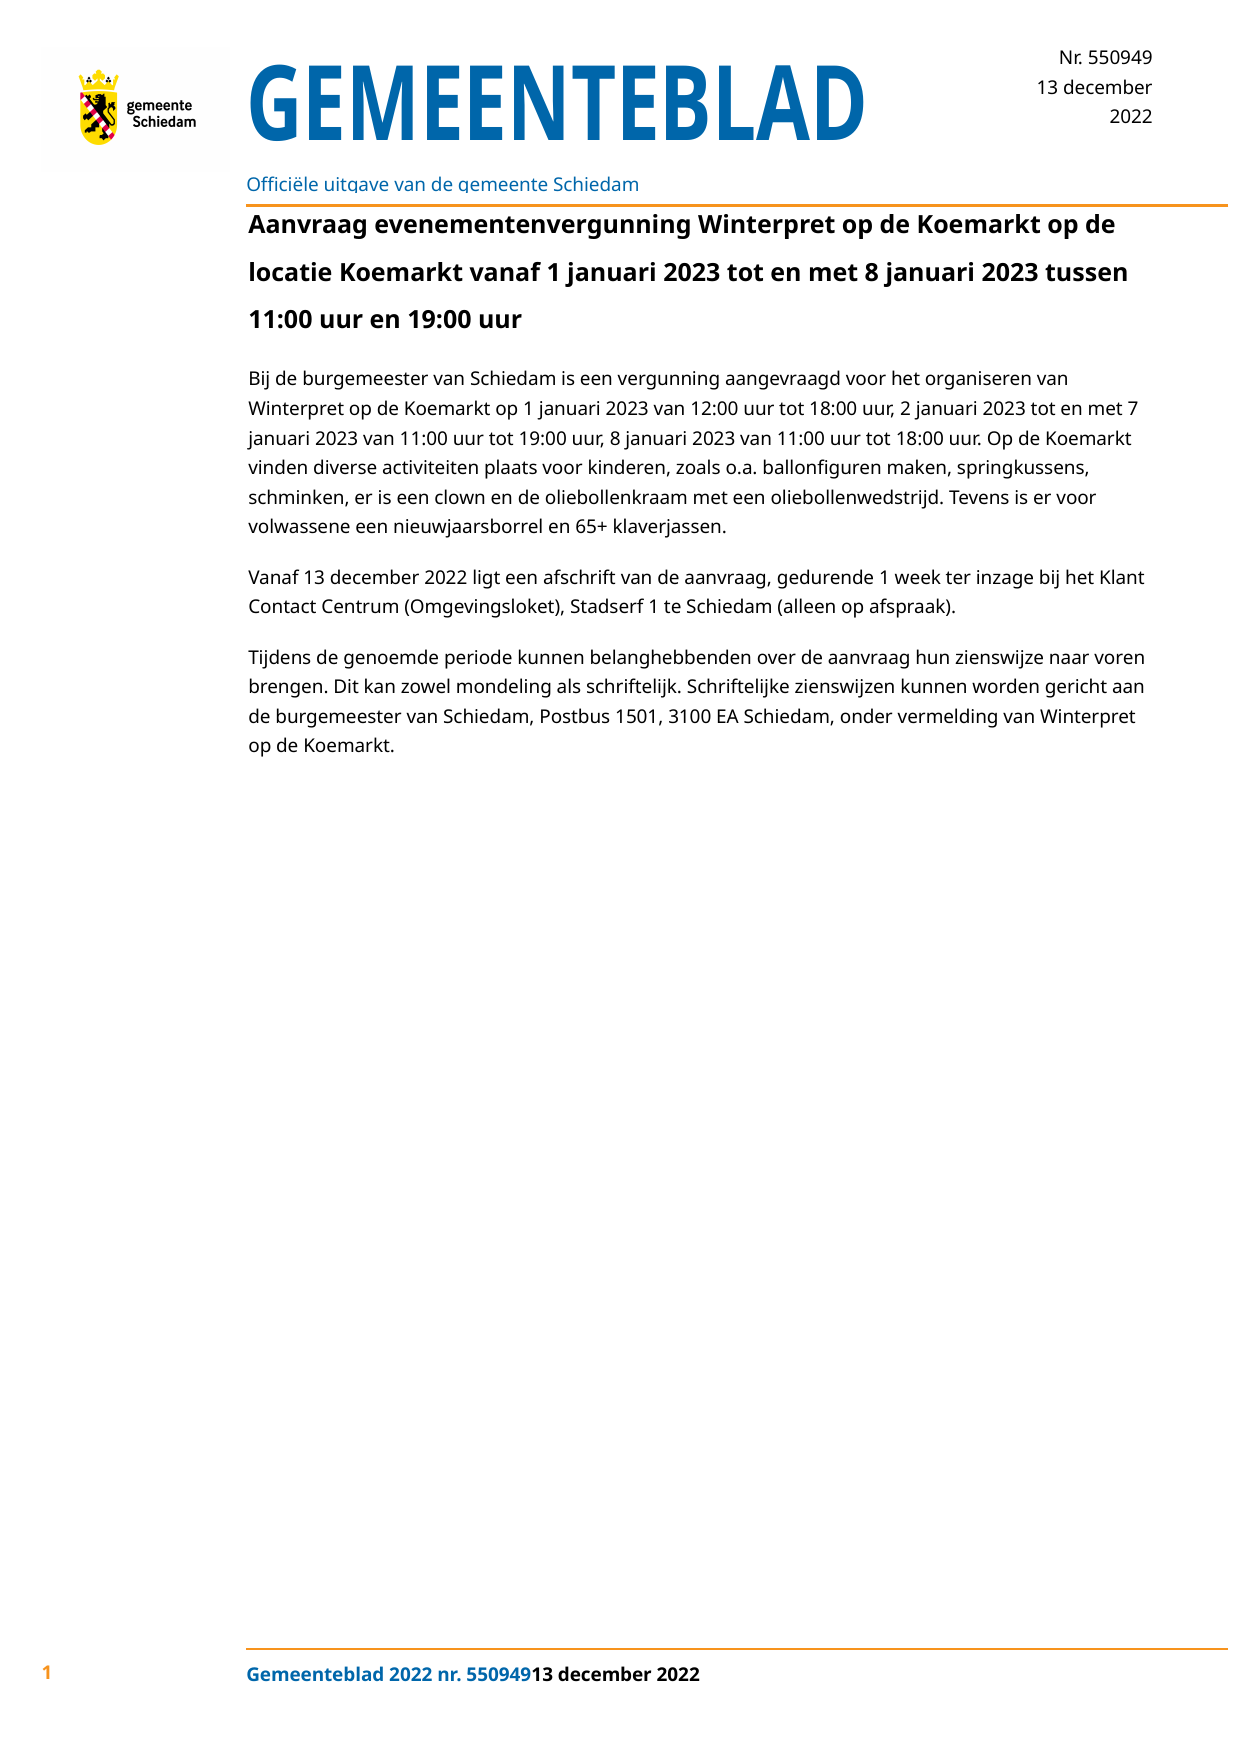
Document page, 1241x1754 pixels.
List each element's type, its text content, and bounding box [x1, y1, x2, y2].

text Tijdens de genoemde periode kunnen belanghebbenden over de aanvraag hun zienswijze naar voren brengen. Dit kan zowel mondeling als schriftelijk. Schriftelijke zienswijzen kunnen worden gericht aan de burgemeester van Schiedam, Postbus 1501, 3100 EA Schiedam, onder vermelding van Winterpret op de Koemarkt. [248, 644, 1152, 758]
text Vanaf 13 december 2022 ligt een afschrift van de aanvraag, gedurende 1 week ter inzage bij het Klant Contact Centrum (Omgevingsloket), Stadserf 1 te Schiedam (alleen op afspraak). [248, 564, 1152, 619]
text Aanvraag evenementenvergunning Winterpret op de Koemarkt op de locatie Koemarkt vanaf 1 januari 2023 tot en met 8 januari 2023 tussen 11:00 uur en 19:00 uur [248, 207, 1152, 336]
picture [41, 47, 231, 172]
text Bij de burgemeester van Schiedam is een vergunning aangevraagd voor het organiseren van Winterpret op de Koemarkt op 1 januari 2023 van 12:00 uur tot 18:00 uur, 2 januari 2023 tot en met 7 januari 2023 van 11:00 uur tot 19:00 uur, 8 januari 2023 van 11:00 uur tot 18:00 uur. Op de Koemarkt vinden diverse activiteiten plaats voor kinderen, zoals o.a. ballonfiguren maken, springkussens, schminken, er is een clown en de oliebollenkraam met een oliebollenwedstrijd. Tevens is er voor volwassene een nieuwjaarsborrel en 65+ klaverjassen. [248, 366, 1152, 539]
